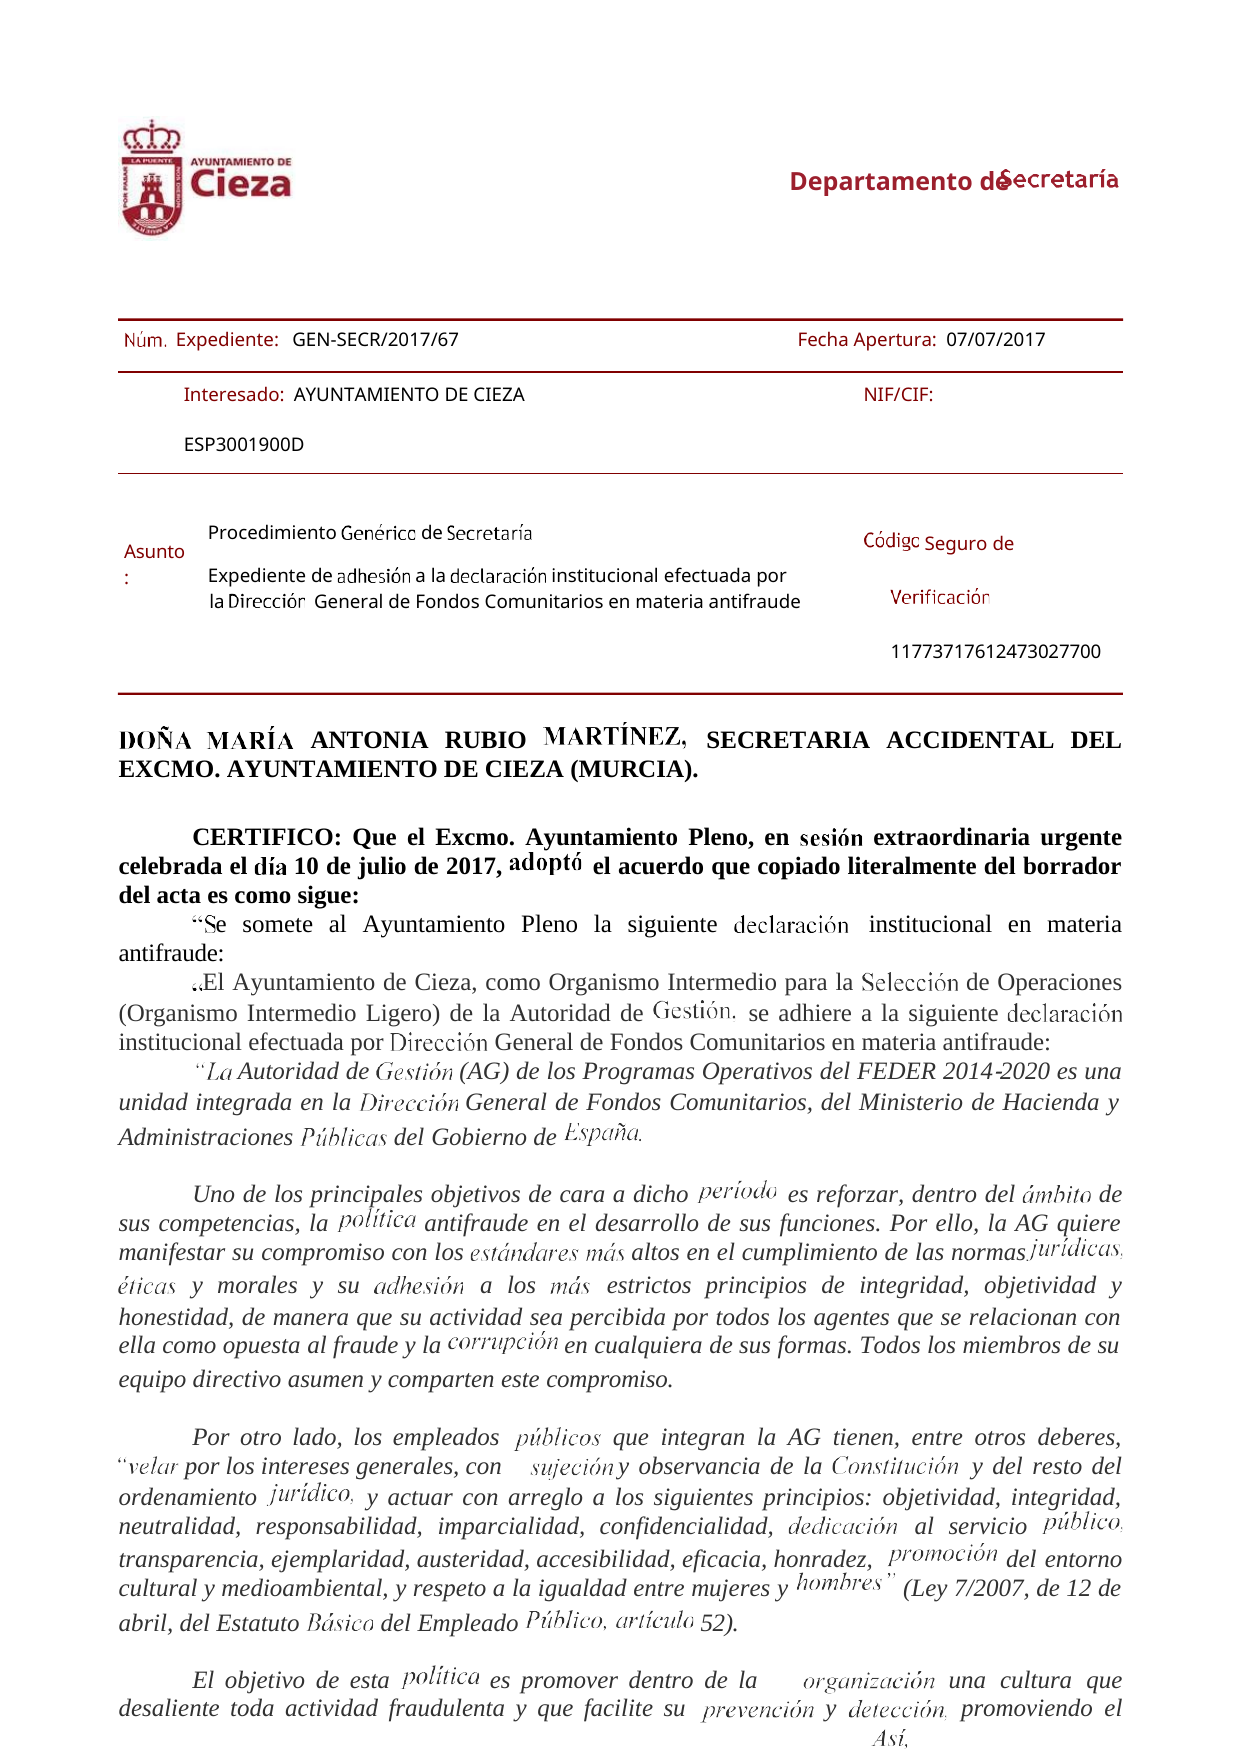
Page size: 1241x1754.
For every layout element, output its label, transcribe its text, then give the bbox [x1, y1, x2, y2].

picture [562, 1123, 641, 1146]
text Procedimiento de [208, 519, 806, 545]
text Departamento de [789, 164, 1159, 198]
picture [341, 524, 416, 540]
text [125, 307, 1054, 318]
subtitle ANTONIA RUBIO SECRETARIA ACCIDENTAL DEL EXCMO. AYUNTAMIENTO DE CIEZA (MURCIA). [118, 724, 1122, 783]
picture [1022, 1185, 1091, 1203]
picture [337, 1208, 416, 1232]
text Expediente: GEN-SECR/2017/67 Fecha Apertura: 07/07/2017 [125, 321, 1054, 371]
picture [206, 726, 294, 749]
picture [358, 1093, 458, 1111]
text Interesado: AYUNTAMIENTO DE CIEZA NIF/CIF: ESP3001900D [125, 373, 1054, 457]
picture [192, 983, 203, 991]
picture [890, 588, 990, 604]
picture [450, 567, 546, 583]
picture [862, 972, 958, 991]
text Seguro de 11773717612473027700 [864, 530, 1113, 663]
text Autoridad de (AG) de los Programas Operativos del FEDER 2014 2020 es una unidad integrada en la General de Fondos Comunitarios, del Ministerio de Hacienda y [118, 1056, 1122, 1116]
text CERTIFICO: Que el Excmo. Ayuntamiento Pleno, en extraordinaria urgente celebrada el 10 de julio de 2017, el acuerdo que copiado literalmente del borrador del acta es como sigue: [118, 822, 1122, 909]
picture [550, 1276, 590, 1294]
picture [543, 722, 686, 749]
text Asunto: [124, 538, 187, 589]
picture [524, 1610, 694, 1631]
picture [125, 331, 167, 347]
picture [447, 524, 532, 540]
text El objetivo de esta es promover dentro de la una cultura que desaliente toda actividad fraudulenta y que facilite su y promoviendo el [118, 1665, 1122, 1722]
picture [118, 1276, 176, 1294]
text equipo directivo asumen y comparten este compromiso. [118, 1364, 1159, 1393]
text Administraciones del Gobierno de [118, 1122, 1159, 1151]
picture [192, 915, 216, 933]
text e somete al Ayuntamiento Pleno la siguiente institucional en materia antifraude: [118, 909, 1122, 967]
picture [788, 1516, 897, 1534]
picture [118, 116, 296, 241]
picture [299, 1127, 387, 1146]
picture [400, 1665, 479, 1689]
picture [653, 1000, 736, 1022]
picture [229, 593, 305, 608]
picture [118, 1456, 179, 1474]
picture [118, 726, 192, 749]
text Por otro lado, los empleados que integran la AG tienen, entre otros deberes, por los intereses generales, con y observancia de la y del resto del ordenamiento y actuar con arreglo a los siguientes principios: objetividad, integridad, neutralidad, responsabilidad, imparcialidad, confidencialidad, al servicio transparencia, ejemplaridad, austeridad, accesibilidad, eficacia, honradez, del entorno cultural y medioambiental, y respeto a la igualdad entre mujeres y (Ley 7/2007, de 12 de [118, 1422, 1122, 1602]
picture [734, 915, 849, 933]
picture [800, 828, 863, 846]
picture [832, 1456, 958, 1474]
picture [700, 1722, 947, 1749]
picture [305, 1613, 373, 1631]
picture [864, 531, 919, 551]
picture [389, 1032, 488, 1051]
picture [696, 1180, 777, 1203]
picture [196, 1062, 232, 1080]
text Uno de los principales objetivos de cara a dicho es reforzar, dentro del de sus competencias, la antifraude en el desarrollo de sus funciones. Por ello, la AG quiere manifestar su compromiso con los altos en el cumplimiento de las normas y morales y su a los estrictos principios de integridad, objetividad y honestidad, de manera que su actividad sea percibida por todos los agentes que se relacionan con ella como opuesta al fraude y la en cualquiera de sus formas. Todos los miembros de su [118, 1179, 1122, 1359]
picture [448, 1331, 558, 1354]
picture [470, 1242, 625, 1261]
picture [266, 1482, 353, 1506]
picture [376, 1062, 453, 1080]
picture [509, 852, 582, 875]
text El Ayuntamiento de Cieza, como Organismo Intermedio para la de Operaciones (Organismo Intermedio Ligero) de la Autoridad de se adhiere a la siguiente institucional efectuada por General de Fondos Comunitarios en materia antifraude: [118, 967, 1122, 1056]
picture [374, 1276, 463, 1294]
picture [337, 567, 410, 583]
text abril, del Estatuto del Empleado 52). [118, 1608, 1159, 1636]
picture [1042, 1511, 1123, 1534]
text Expediente de a la institucional efectuada por la General de Fondos Comunitarios en materia antifraude [208, 562, 806, 613]
picture [1026, 1237, 1123, 1261]
picture [1007, 1003, 1123, 1022]
picture [254, 857, 287, 875]
